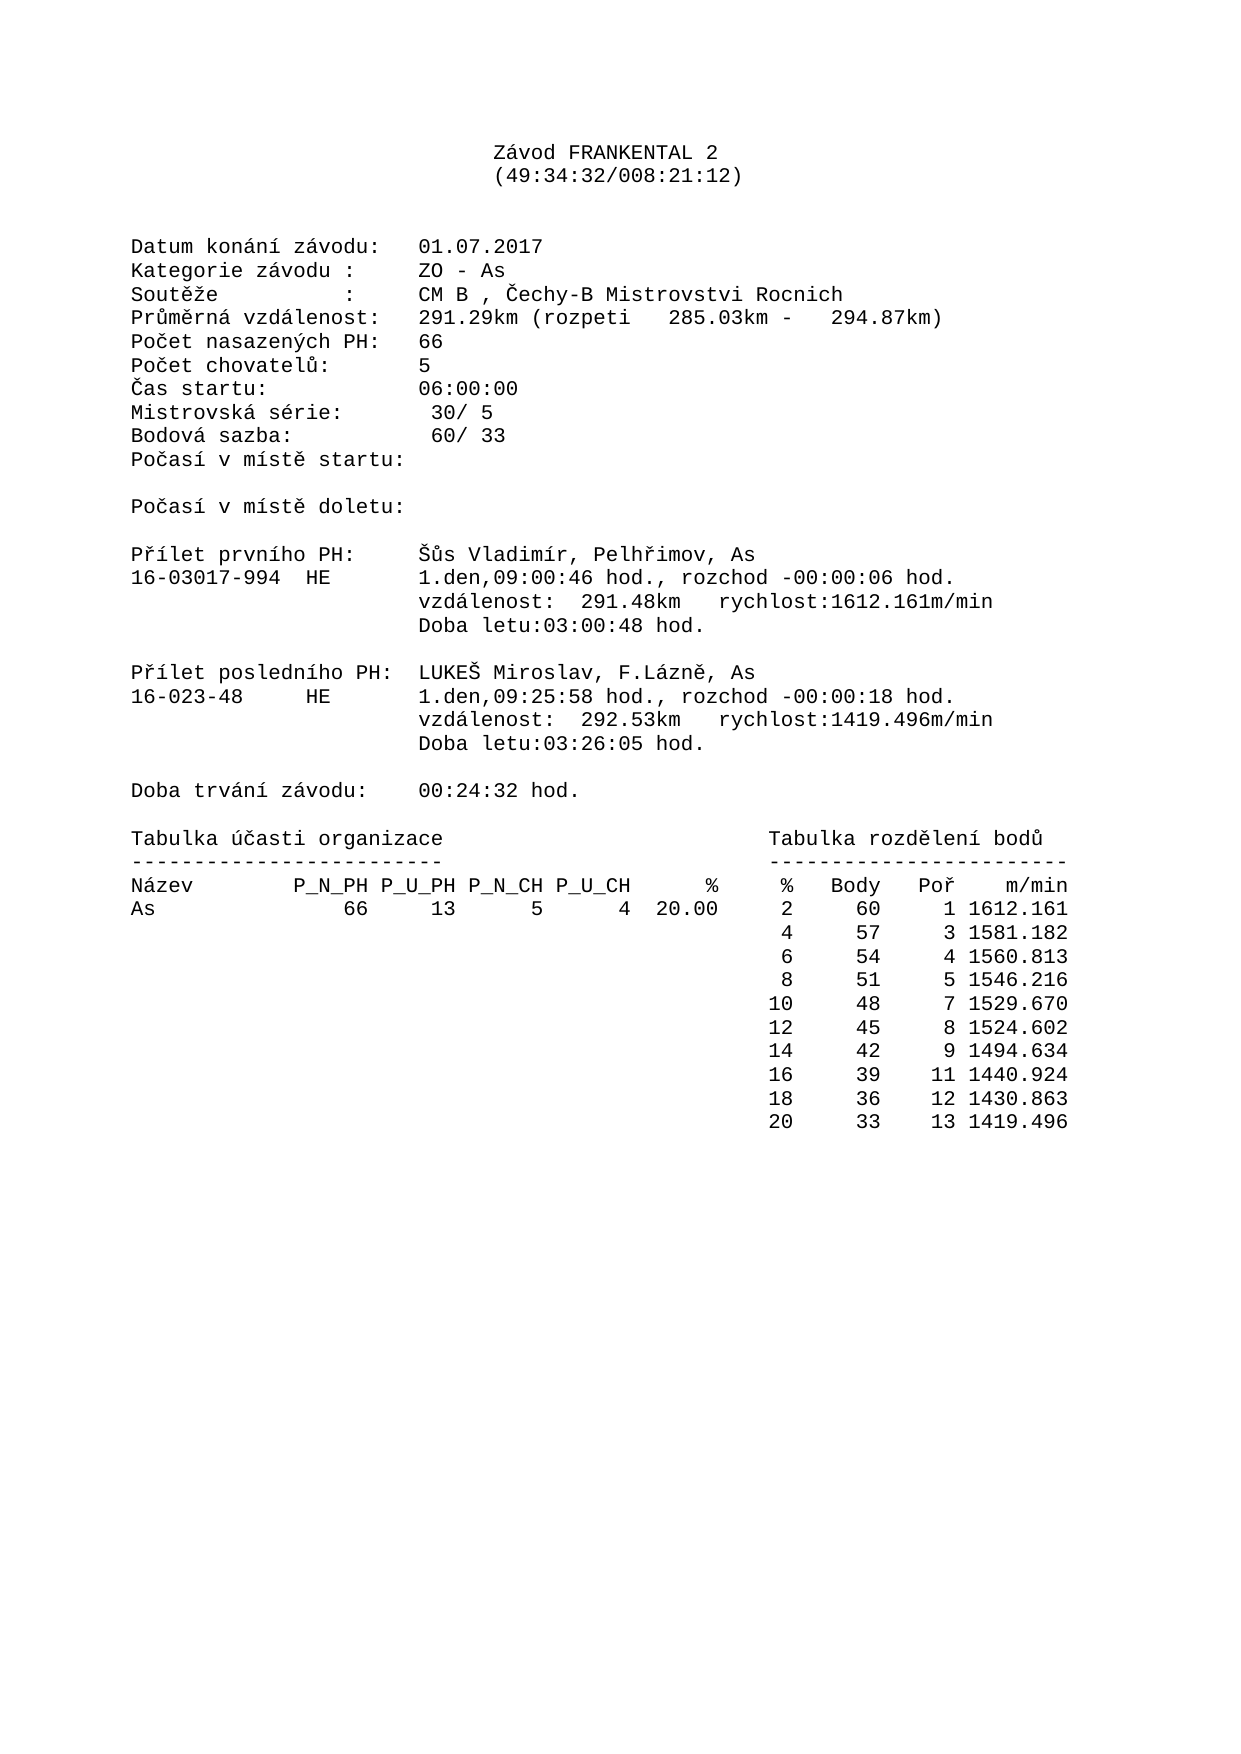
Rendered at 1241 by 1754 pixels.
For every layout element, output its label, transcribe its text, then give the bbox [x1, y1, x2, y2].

text 8 51 5 1546.216 [118, 969, 1122, 993]
text 16-03017-994 HE 1.den,09:00:46 hod., rozchod -00:00:06 hod. [118, 567, 1122, 591]
text 12 45 8 1524.602 [118, 1017, 1122, 1040]
text Datum konání závodu: 01.07.2017 [118, 236, 1122, 260]
text Počasí v místě doletu: [118, 496, 1122, 520]
text Doba trvání závodu: 00:24:32 hod. [118, 780, 1122, 804]
text Kategorie závodu : ZO - As [118, 260, 1122, 284]
text 16 39 11 1440.924 [118, 1064, 1122, 1088]
text 4 57 3 1581.182 [118, 922, 1122, 946]
text Bodová sazba: 60/ 33 [118, 426, 1122, 449]
text ------------------------- ------------------------ [118, 851, 1122, 875]
text Závod FRANKENTAL 2 [118, 142, 1122, 165]
text vzdálenost: 291.48km rychlost:1612.161m/min [118, 591, 1122, 615]
text vzdálenost: 292.53km rychlost:1419.496m/min [118, 709, 1122, 733]
text Tabulka účasti organizace Tabulka rozdělení bodů [118, 827, 1122, 851]
text Soutěže : CM B , Čechy-B Mistrovstvi Rocnich [118, 284, 1122, 307]
text 16-023-48 HE 1.den,09:25:58 hod., rozchod -00:00:18 hod. [118, 686, 1122, 709]
text Doba letu:03:00:48 hod. [118, 615, 1122, 638]
text 14 42 9 1494.634 [118, 1040, 1122, 1064]
text (49:34:32/008:21:12) [118, 165, 1122, 189]
text 10 48 7 1529.670 [118, 993, 1122, 1017]
text Průměrná vzdálenost: 291.29km (rozpeti 285.03km - 294.87km) [118, 307, 1122, 331]
text As 66 13 5 4 20.00 2 60 1 1612.161 [118, 898, 1122, 922]
text 20 33 13 1419.496 [118, 1111, 1122, 1135]
text Počet chovatelů: 5 [118, 354, 1122, 378]
text Počet nasazených PH: 66 [118, 331, 1122, 354]
text Přílet posledního PH: LUKEŠ Miroslav, F.Lázně, As [118, 662, 1122, 686]
text Název P_N_PH P_U_PH P_N_CH P_U_CH % % Body Poř m/min [118, 875, 1122, 898]
text Doba letu:03:26:05 hod. [118, 733, 1122, 757]
text Přílet prvního PH: Šůs Vladimír, Pelhřimov, As [118, 544, 1122, 567]
text Počasí v místě startu: [118, 449, 1122, 473]
text Mistrovská série: 30/ 5 [118, 402, 1122, 426]
text Čas startu: 06:00:00 [118, 378, 1122, 402]
text 6 54 4 1560.813 [118, 946, 1122, 969]
text 18 36 12 1430.863 [118, 1088, 1122, 1111]
